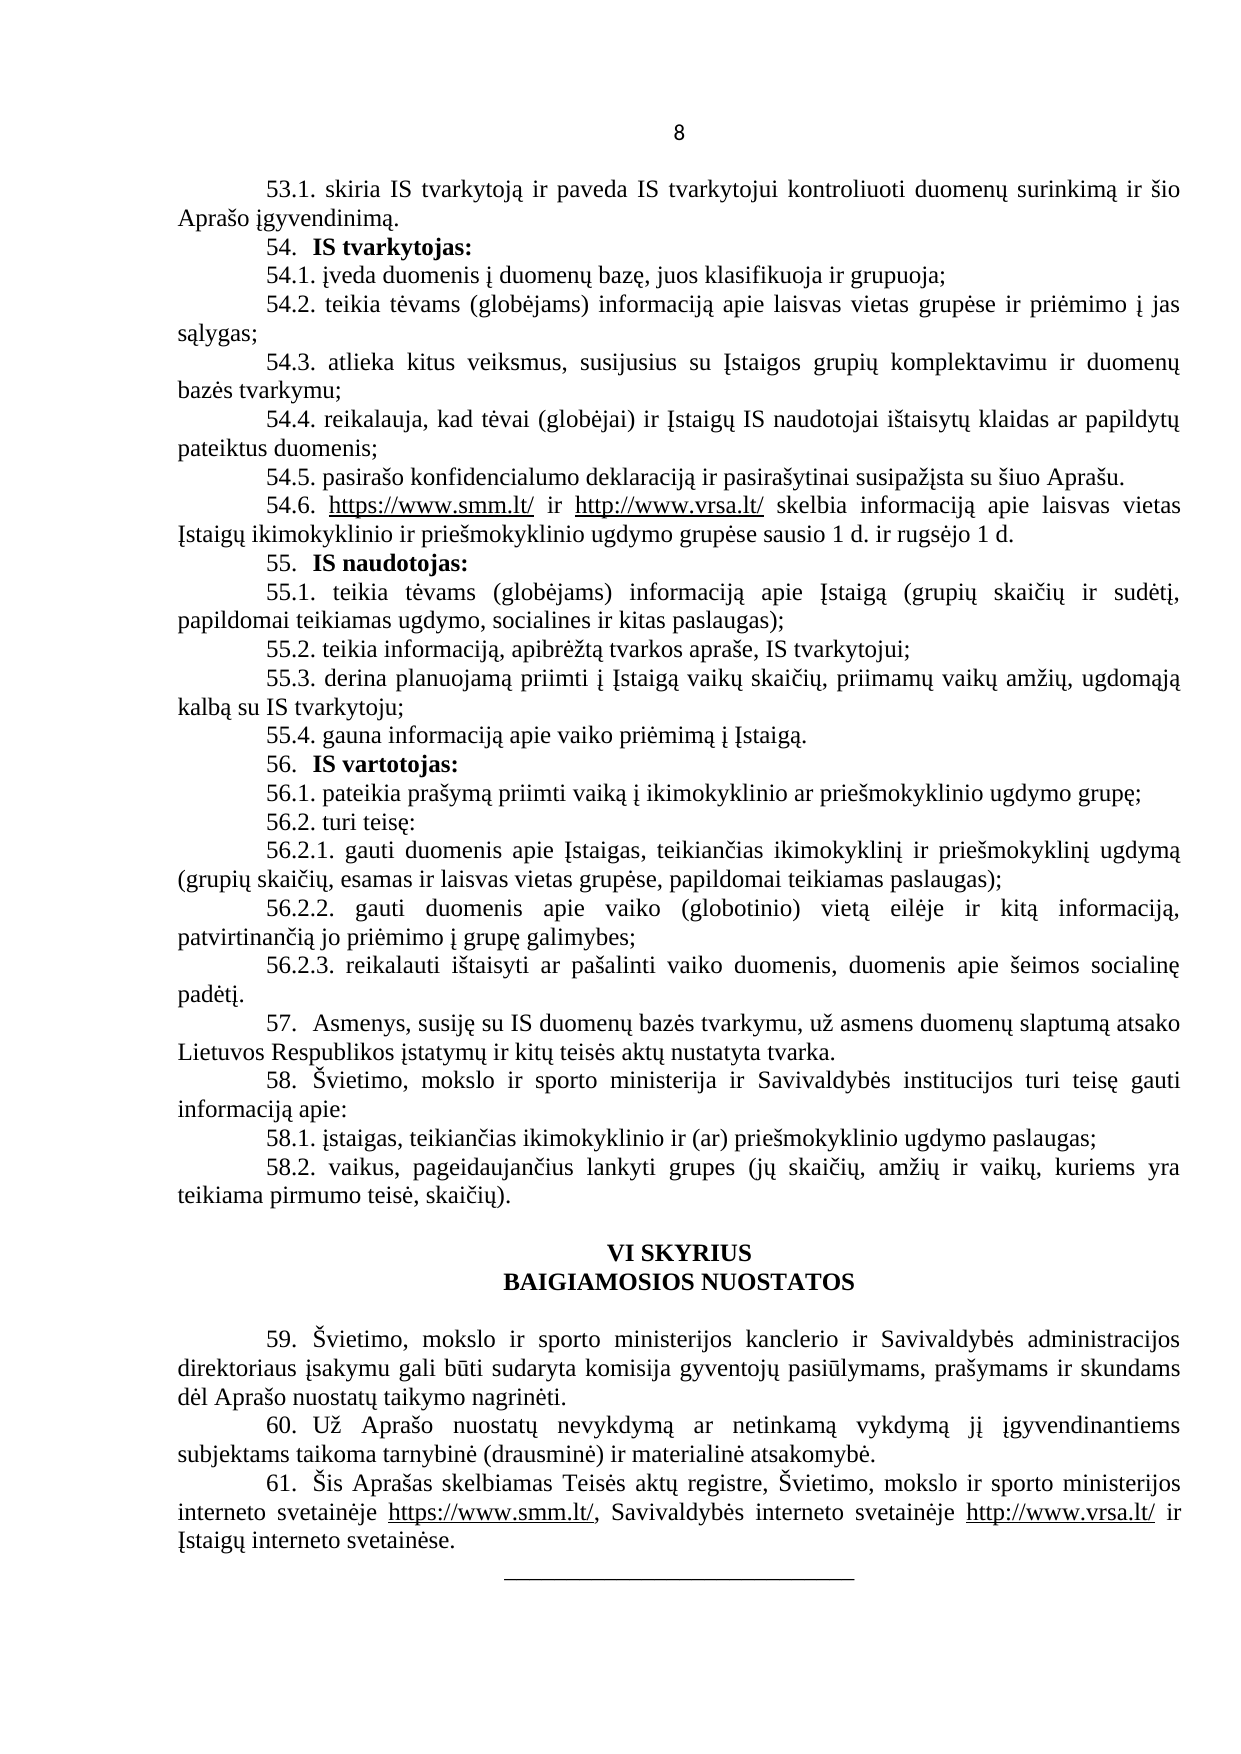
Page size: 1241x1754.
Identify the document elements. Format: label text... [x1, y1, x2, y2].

text 53.1. skiria IS tvarkytoją ir paveda IS tvarkytojui kontroliuoti duomenų surinkimą ir šio Aprašo įgyvendinimą. [177, 174, 1181, 232]
text 56.2. turi teisę: [177, 807, 1181, 835]
text 56. IS vartotojas: [177, 749, 1181, 778]
text 55.3. derina planuojamą priimti į Įstaigą vaikų skaičių, priimamų vaikų amžių, ugdomąją kalbą su IS tvarkytoju; [177, 663, 1181, 720]
text VI SKYRIUS [177, 1238, 1181, 1267]
text 60. Už Aprašo nuostatų nevykdymą ar netinkamą vykdymą jį įgyvendinantiems subjektams taikoma tarnybinė (drausminė) ir materialinė atsakomybė. [177, 1410, 1181, 1468]
text 55.2. teikia informaciją, apibrėžtą tvarkos apraše, IS tvarkytojui; [177, 634, 1181, 663]
text 59. Švietimo, mokslo ir sporto ministerijos kanclerio ir Savivaldybės administracijos direktoriaus įsakymu gali būti sudaryta komisija gyventojų pasiūlymams, prašymams ir skundams dėl Aprašo nuostatų taikymo nagrinėti. [177, 1324, 1181, 1410]
text 54.2. teikia tėvams (globėjams) informaciją apie laisvas vietas grupėse ir priėmimo į jas sąlygas; [177, 289, 1181, 347]
text 54. IS tvarkytojas: [177, 232, 1181, 260]
text 54.6. https://www.smm.lt/ ir http://www.vrsa.lt/ skelbia informaciją apie laisvas vietas Įstaigų ikimokyklinio ir priešmokyklinio ugdymo grupėse sausio 1 d. ir rugsėjo 1 d. [177, 490, 1181, 548]
text 55.4. gauna informaciją apie vaiko priėmimą į Įstaigą. [177, 720, 1181, 749]
text 54.3. atlieka kitus veiksmus, susijusius su Įstaigos grupių komplektavimu ir duomenų bazės tvarkymu; [177, 347, 1181, 404]
text 54.1. įveda duomenis į duomenų bazę, juos klasifikuoja ir grupuoja; [177, 260, 1181, 289]
text 58.1. įstaigas, teikiančias ikimokyklinio ir (ar) priešmokyklinio ugdymo paslaugas; [177, 1123, 1181, 1152]
text 56.2.1. gauti duomenis apie Įstaigas, teikiančias ikimokyklinį ir priešmokyklinį ugdymą (grupių skaičių, esamas ir laisvas vietas grupėse, papildomai teikiamas paslaugas); [177, 835, 1181, 893]
text 58. Švietimo, mokslo ir sporto ministerija ir Savivaldybės institucijos turi teisę gauti informaciją apie: [177, 1065, 1181, 1123]
text 57. Asmenys, susiję su IS duomenų bazės tvarkymu, už asmens duomenų slaptumą atsako Lietuvos Respublikos įstatymų ir kitų teisės aktų nustatyta tvarka. [177, 1008, 1181, 1065]
text ____________________________ [177, 1554, 1181, 1583]
text 56.2.2. gauti duomenis apie vaiko (globotinio) vietą eilėje ir kitą informaciją, patvirtinančią jo priėmimo į grupę galimybes; [177, 893, 1181, 950]
text 54.4. reikalauja, kad tėvai (globėjai) ir Įstaigų IS naudotojai ištaisytų klaidas ar papildytų pateiktus duomenis; [177, 404, 1181, 462]
text 56.1. pateikia prašymą priimti vaiką į ikimokyklinio ar priešmokyklinio ugdymo grupę; [177, 778, 1181, 807]
text 61. Šis Aprašas skelbiamas Teisės aktų registre, Švietimo, mokslo ir sporto ministerijos interneto svetainėje https://www.smm.lt/, Savivaldybės interneto svetainėje http://www.vrsa.lt/ ir Įstaigų interneto svetainėse. [177, 1468, 1181, 1554]
text 56.2.3. reikalauti ištaisyti ar pašalinti vaiko duomenis, duomenis apie šeimos socialinę padėtį. [177, 950, 1181, 1008]
text BAIGIAMOSIOS NUOSTATOS [177, 1267, 1181, 1295]
text 54.5. pasirašo konfidencialumo deklaraciją ir pasirašytinai susipažįsta su šiuo Aprašu. [177, 462, 1181, 490]
text 58.2. vaikus, pageidaujančius lankyti grupes (jų skaičių, amžių ir vaikų, kuriems yra teikiama pirmumo teisė, skaičių). [177, 1152, 1181, 1209]
text 55.1. teikia tėvams (globėjams) informaciją apie Įstaigą (grupių skaičių ir sudėtį, papildomai teikiamas ugdymo, socialines ir kitas paslaugas); [177, 577, 1181, 634]
text 55. IS naudotojas: [177, 548, 1181, 577]
